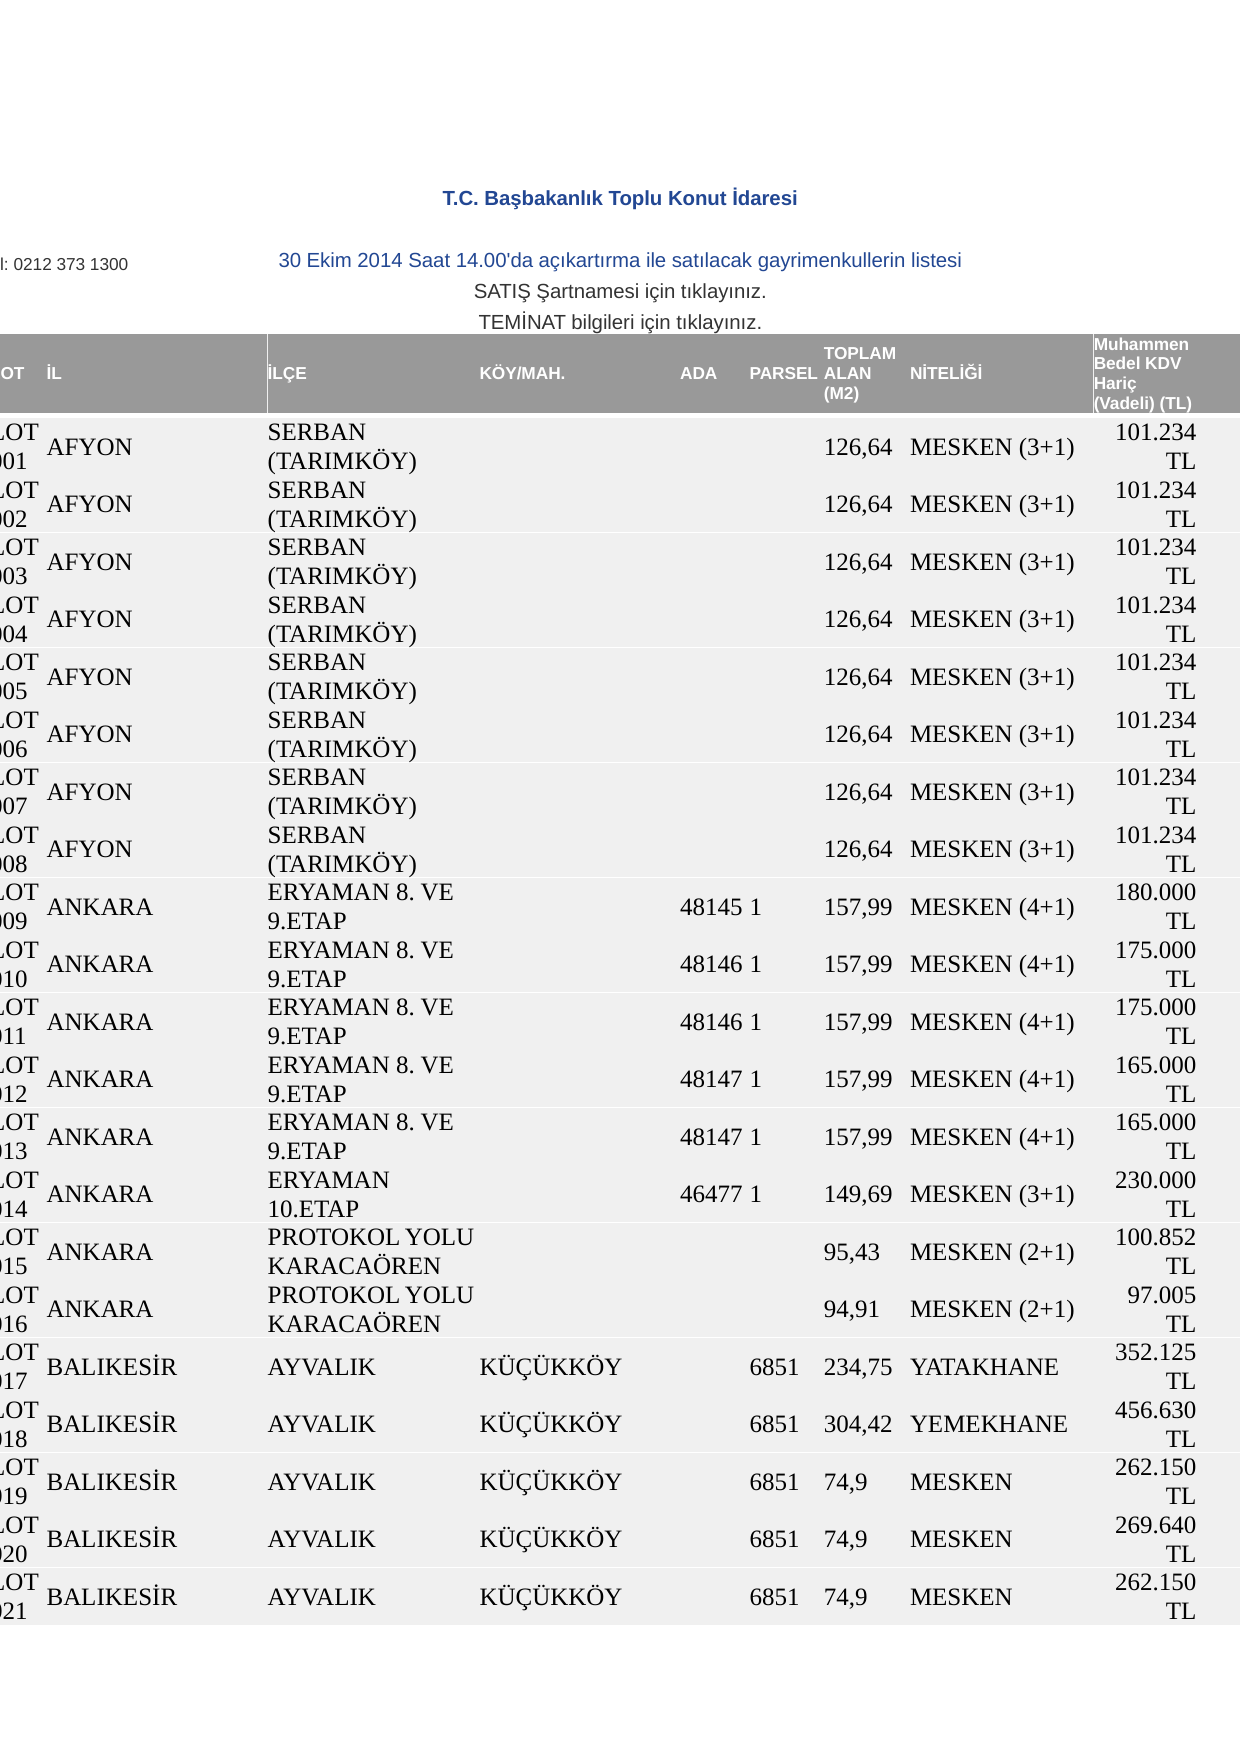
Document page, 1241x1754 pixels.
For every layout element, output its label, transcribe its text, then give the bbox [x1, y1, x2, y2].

table_cell LOT 021 [0, 1568, 46, 1625]
table_cell [680, 1338, 749, 1395]
table_cell SERBAN (TARIMKÖY) [268, 763, 479, 820]
table_cell [1196, 413, 1240, 417]
table_cell ANKARA [46, 1280, 267, 1337]
table_cell AFYON [46, 533, 267, 590]
table_header PARSEL [749, 334, 824, 413]
table_header İLÇE [268, 334, 479, 413]
table_cell AYVALIK [268, 1568, 479, 1625]
table_cell 101.234 TL [1094, 590, 1196, 647]
table_cell ERYAMAN 8. VE 9.ETAP [268, 878, 479, 935]
table_cell [680, 1280, 749, 1337]
table_cell AFYON [46, 590, 267, 647]
table_cell PROTOKOL YOLU KARACAÖREN [268, 1223, 479, 1280]
table_cell [479, 1050, 680, 1107]
table_cell KÜÇÜKKÖY [479, 1568, 680, 1625]
table_cell ANKARA [46, 993, 267, 1050]
table_cell [479, 1223, 680, 1280]
table_cell LOT 008 [0, 820, 46, 877]
table_cell 157,99 [824, 935, 910, 992]
table_cell 48146 [680, 935, 749, 992]
table_cell LOT 013 [0, 1108, 46, 1165]
table_cell [1196, 993, 1240, 1050]
table_cell BALIKESİR [46, 1568, 267, 1625]
table_cell [1196, 1050, 1240, 1107]
table_cell [479, 648, 680, 705]
table_cell LOT 001 [0, 418, 46, 475]
table_cell 175.000 TL [1094, 935, 1196, 992]
table_cell MESKEN (3+1) [910, 533, 1093, 590]
table_cell [1196, 820, 1240, 877]
table_cell 149,69 [824, 1165, 910, 1222]
table_cell MESKEN (3+1) [910, 475, 1093, 532]
table_cell 1 [749, 878, 824, 935]
table_cell [749, 533, 824, 590]
table_cell LOT 009 [0, 878, 46, 935]
table_cell 234,75 [824, 1338, 910, 1395]
table_cell [479, 1165, 680, 1222]
table_cell [1196, 1510, 1240, 1567]
table_cell SERBAN (TARIMKÖY) [268, 648, 479, 705]
table_cell 180.000 TL [1094, 878, 1196, 935]
table_cell LOT 005 [0, 648, 46, 705]
table_cell 6851 [749, 1338, 824, 1395]
table_cell [1196, 648, 1240, 705]
table_cell 1 [749, 993, 824, 1050]
table_cell LOT 015 [0, 1223, 46, 1280]
table_cell [749, 648, 824, 705]
table_cell [680, 1568, 749, 1625]
table_cell LOT 004 [0, 590, 46, 647]
table_cell MESKEN (4+1) [910, 1108, 1093, 1165]
table_cell MESKEN (2+1) [910, 1280, 1093, 1337]
table_cell 126,64 [824, 763, 910, 820]
table_cell [0, 413, 824, 417]
table_cell 48147 [680, 1050, 749, 1107]
table_cell ERYAMAN 8. VE 9.ETAP [268, 1108, 479, 1165]
table_cell MESKEN [910, 1568, 1093, 1625]
table_cell [1196, 1223, 1240, 1280]
table_cell ANKARA [46, 1108, 267, 1165]
table_cell 101.234 TL [1094, 648, 1196, 705]
table_header TOPLAM ALAN (M2) [824, 334, 910, 413]
table_cell AFYON [46, 820, 267, 877]
table_cell [749, 418, 824, 475]
table_header İrtibat Tel: 0212 373 1300 [0, 147, 145, 334]
table_cell ERYAMAN 10.ETAP [268, 1165, 479, 1222]
table_cell [1196, 705, 1240, 762]
table_cell [479, 878, 680, 935]
table_cell [1196, 1280, 1240, 1337]
table_cell 101.234 TL [1094, 475, 1196, 532]
table_cell [680, 1223, 749, 1280]
table_cell [749, 590, 824, 647]
table_cell [1196, 418, 1240, 475]
table_cell LOT 017 [0, 1338, 46, 1395]
table_cell 97.005 TL [1094, 1280, 1196, 1337]
table_cell LOT 016 [0, 1280, 46, 1337]
table_cell ANKARA [46, 878, 267, 935]
table_cell [680, 533, 749, 590]
table_cell LOT 006 [0, 705, 46, 762]
table_cell MESKEN (4+1) [910, 993, 1093, 1050]
table_cell 101.234 TL [1094, 820, 1196, 877]
table_cell 126,64 [824, 820, 910, 877]
table_cell [824, 413, 1196, 417]
table_cell [1196, 1108, 1240, 1165]
table_cell MESKEN (3+1) [910, 763, 1093, 820]
table_cell [1196, 533, 1240, 590]
table_cell [479, 1280, 680, 1337]
table_cell 269.640 TL [1094, 1510, 1196, 1567]
table_cell AFYON [46, 418, 267, 475]
table_cell 262.150 TL [1094, 1453, 1196, 1510]
table_cell AYVALIK [268, 1510, 479, 1567]
table_cell SERBAN (TARIMKÖY) [268, 533, 479, 590]
table_cell 165.000 TL [1094, 1050, 1196, 1107]
table_cell MESKEN (4+1) [910, 935, 1093, 992]
table_header İL [46, 334, 267, 413]
table_cell 94,91 [824, 1280, 910, 1337]
table_cell LOT 014 [0, 1165, 46, 1222]
table_cell 262.150 TL [1094, 1568, 1196, 1625]
table_cell ERYAMAN 8. VE 9.ETAP [268, 935, 479, 992]
table_header LOT [0, 334, 46, 413]
table_cell [680, 418, 749, 475]
table_cell MESKEN [910, 1510, 1093, 1567]
table_cell 157,99 [824, 993, 910, 1050]
table_cell MESKEN (3+1) [910, 1165, 1093, 1222]
table_cell LOT 020 [0, 1510, 46, 1567]
table_cell LOT 019 [0, 1453, 46, 1510]
table_cell KÜÇÜKKÖY [479, 1338, 680, 1395]
table_cell 304,42 [824, 1395, 910, 1452]
table_cell ERYAMAN 8. VE 9.ETAP [268, 993, 479, 1050]
table_cell [680, 475, 749, 532]
table_cell [479, 993, 680, 1050]
table_cell [680, 590, 749, 647]
table_cell 126,64 [824, 475, 910, 532]
table_cell 48147 [680, 1108, 749, 1165]
table_cell [1196, 1338, 1240, 1395]
table_cell LOT 007 [0, 763, 46, 820]
table_cell AFYON [46, 763, 267, 820]
table_cell 1 [749, 1050, 824, 1107]
table_header [1095, 147, 1240, 334]
table_cell AYVALIK [268, 1338, 479, 1395]
table_cell [1196, 1568, 1240, 1625]
table_cell [479, 820, 680, 877]
table_cell 6851 [749, 1510, 824, 1567]
table_cell ERYAMAN 8. VE 9.ETAP [268, 1050, 479, 1107]
table_cell LOT 018 [0, 1395, 46, 1452]
table_cell ANKARA [46, 1223, 267, 1280]
table_cell 126,64 [824, 705, 910, 762]
table_cell ANKARA [46, 935, 267, 992]
table_cell [479, 418, 680, 475]
table_cell 165.000 TL [1094, 1108, 1196, 1165]
table_cell 230.000 TL [1094, 1165, 1196, 1222]
table_cell MESKEN (3+1) [910, 648, 1093, 705]
table_cell MESKEN (3+1) [910, 705, 1093, 762]
table_cell [680, 1453, 749, 1510]
table_cell MESKEN [910, 1453, 1093, 1510]
table_cell 126,64 [824, 418, 910, 475]
table_cell AYVALIK [268, 1395, 479, 1452]
table_cell SERBAN (TARIMKÖY) [268, 590, 479, 647]
table_cell BALIKESİR [46, 1395, 267, 1452]
table_header ADA [680, 334, 749, 413]
table_header T.C. Başbakanlık Toplu Konut İdaresi 30 Ekim 2014 Saat 14.00'da açıkartırma ile satılacak gayrimenkullerin listesi SATIŞ Şartnamesi için tıklayınız. TEMİNAT bilgileri için tıklayınız. [145, 147, 1095, 334]
table_cell SERBAN (TARIMKÖY) [268, 475, 479, 532]
table_cell LOT 010 [0, 935, 46, 992]
table_header [1196, 334, 1240, 413]
table_cell 352.125 TL [1094, 1338, 1196, 1395]
table_cell LOT 012 [0, 1050, 46, 1107]
table_cell YATAKHANE [910, 1338, 1093, 1395]
table_cell [479, 533, 680, 590]
table_cell AFYON [46, 475, 267, 532]
table_cell [680, 705, 749, 762]
table_cell BALIKESİR [46, 1510, 267, 1567]
table_cell 101.234 TL [1094, 763, 1196, 820]
table_cell [479, 705, 680, 762]
table_cell 48145 [680, 878, 749, 935]
table_cell MESKEN (3+1) [910, 820, 1093, 877]
table_cell [1196, 1395, 1240, 1452]
table_cell [479, 935, 680, 992]
table_cell [680, 820, 749, 877]
table_cell 46477 [680, 1165, 749, 1222]
table_cell KÜÇÜKKÖY [479, 1510, 680, 1567]
table_cell SERBAN (TARIMKÖY) [268, 418, 479, 475]
table_cell [680, 763, 749, 820]
table_cell [749, 820, 824, 877]
table_cell LOT 003 [0, 533, 46, 590]
table_cell 101.234 TL [1094, 418, 1196, 475]
table_cell [749, 475, 824, 532]
table_cell AYVALIK [268, 1453, 479, 1510]
table_cell AFYON [46, 648, 267, 705]
table_cell [479, 475, 680, 532]
table_cell [1196, 475, 1240, 532]
table_cell [749, 1280, 824, 1337]
table_cell [1196, 1165, 1240, 1222]
table_cell SERBAN (TARIMKÖY) [268, 705, 479, 762]
table_cell 157,99 [824, 1050, 910, 1107]
table_cell MESKEN (3+1) [910, 418, 1093, 475]
table_cell [1196, 878, 1240, 935]
table_cell [680, 1395, 749, 1452]
table_cell [749, 763, 824, 820]
table_cell ANKARA [46, 1050, 267, 1107]
table_cell [1196, 1453, 1240, 1510]
table_cell 48146 [680, 993, 749, 1050]
table_cell [680, 1510, 749, 1567]
table_cell MESKEN (3+1) [910, 590, 1093, 647]
table_cell 101.234 TL [1094, 533, 1196, 590]
table_cell 101.234 TL [1094, 705, 1196, 762]
table_cell [1196, 935, 1240, 992]
table_cell 1 [749, 1108, 824, 1165]
table_cell 74,9 [824, 1568, 910, 1625]
table_cell 157,99 [824, 1108, 910, 1165]
table_cell YEMEKHANE [910, 1395, 1093, 1452]
table_cell [749, 705, 824, 762]
table_cell 126,64 [824, 590, 910, 647]
table_cell AFYON [46, 705, 267, 762]
table_cell [749, 1223, 824, 1280]
table_cell 126,64 [824, 648, 910, 705]
table_cell 157,99 [824, 878, 910, 935]
table_cell 175.000 TL [1094, 993, 1196, 1050]
table_cell KÜÇÜKKÖY [479, 1395, 680, 1452]
table_cell LOT 011 [0, 993, 46, 1050]
table_cell 6851 [749, 1453, 824, 1510]
table_cell ANKARA [46, 1165, 267, 1222]
table_header KÖY/MAH. [479, 334, 680, 413]
table_cell 1 [749, 935, 824, 992]
table_cell [479, 590, 680, 647]
table_cell 74,9 [824, 1453, 910, 1510]
table_cell MESKEN (4+1) [910, 878, 1093, 935]
table_cell [1196, 763, 1240, 820]
table_cell BALIKESİR [46, 1453, 267, 1510]
table_cell 74,9 [824, 1510, 910, 1567]
table_cell 6851 [749, 1568, 824, 1625]
table_cell [1196, 590, 1240, 647]
table_cell 126,64 [824, 533, 910, 590]
table_cell PROTOKOL YOLU KARACAÖREN [268, 1280, 479, 1337]
table_cell BALIKESİR [46, 1338, 267, 1395]
table_cell [680, 648, 749, 705]
table_cell KÜÇÜKKÖY [479, 1453, 680, 1510]
table_header NİTELİĞİ [910, 334, 1093, 413]
table_cell MESKEN (4+1) [910, 1050, 1093, 1107]
table_cell 95,43 [824, 1223, 910, 1280]
table_header Muhammen Bedel KDV Hariç (Vadeli) (TL) [1094, 334, 1196, 413]
table_cell 456.630 TL [1094, 1395, 1196, 1452]
table_cell SERBAN (TARIMKÖY) [268, 820, 479, 877]
table_cell 100.852 TL [1094, 1223, 1196, 1280]
table_cell [479, 1108, 680, 1165]
table_cell [479, 763, 680, 820]
table_cell 6851 [749, 1395, 824, 1452]
table_cell 1 [749, 1165, 824, 1222]
table_cell LOT 002 [0, 475, 46, 532]
table_cell MESKEN (2+1) [910, 1223, 1093, 1280]
